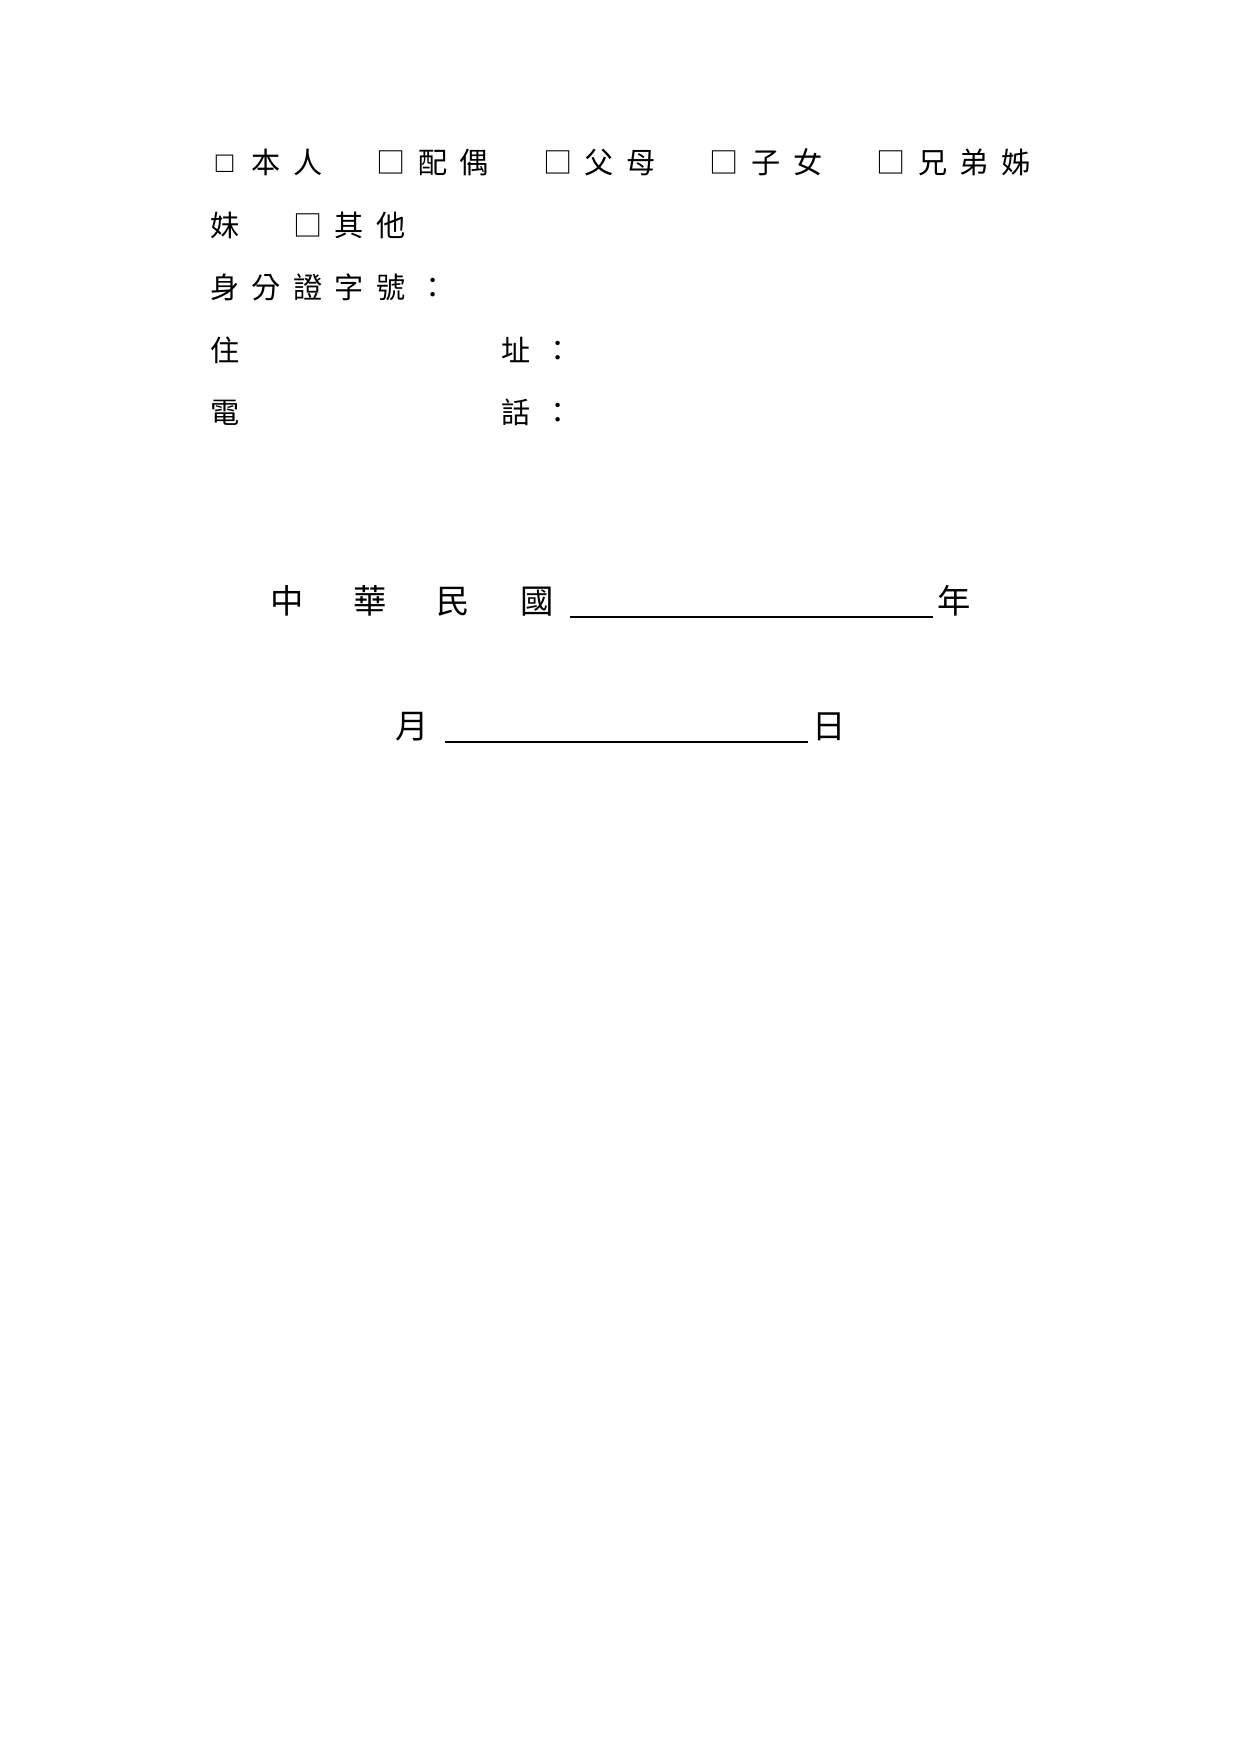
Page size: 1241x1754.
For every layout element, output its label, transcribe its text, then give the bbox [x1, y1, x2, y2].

text 身分證字號： [203, 244, 1037, 307]
text 電 話： [203, 369, 1037, 432]
text □本人 □配偶 □父母 □子女 □兄弟姊妹 □其他 [203, 119, 1037, 244]
text 中 華 民 國 年 月 日 [203, 557, 1037, 744]
text 住 址： [203, 307, 1037, 369]
